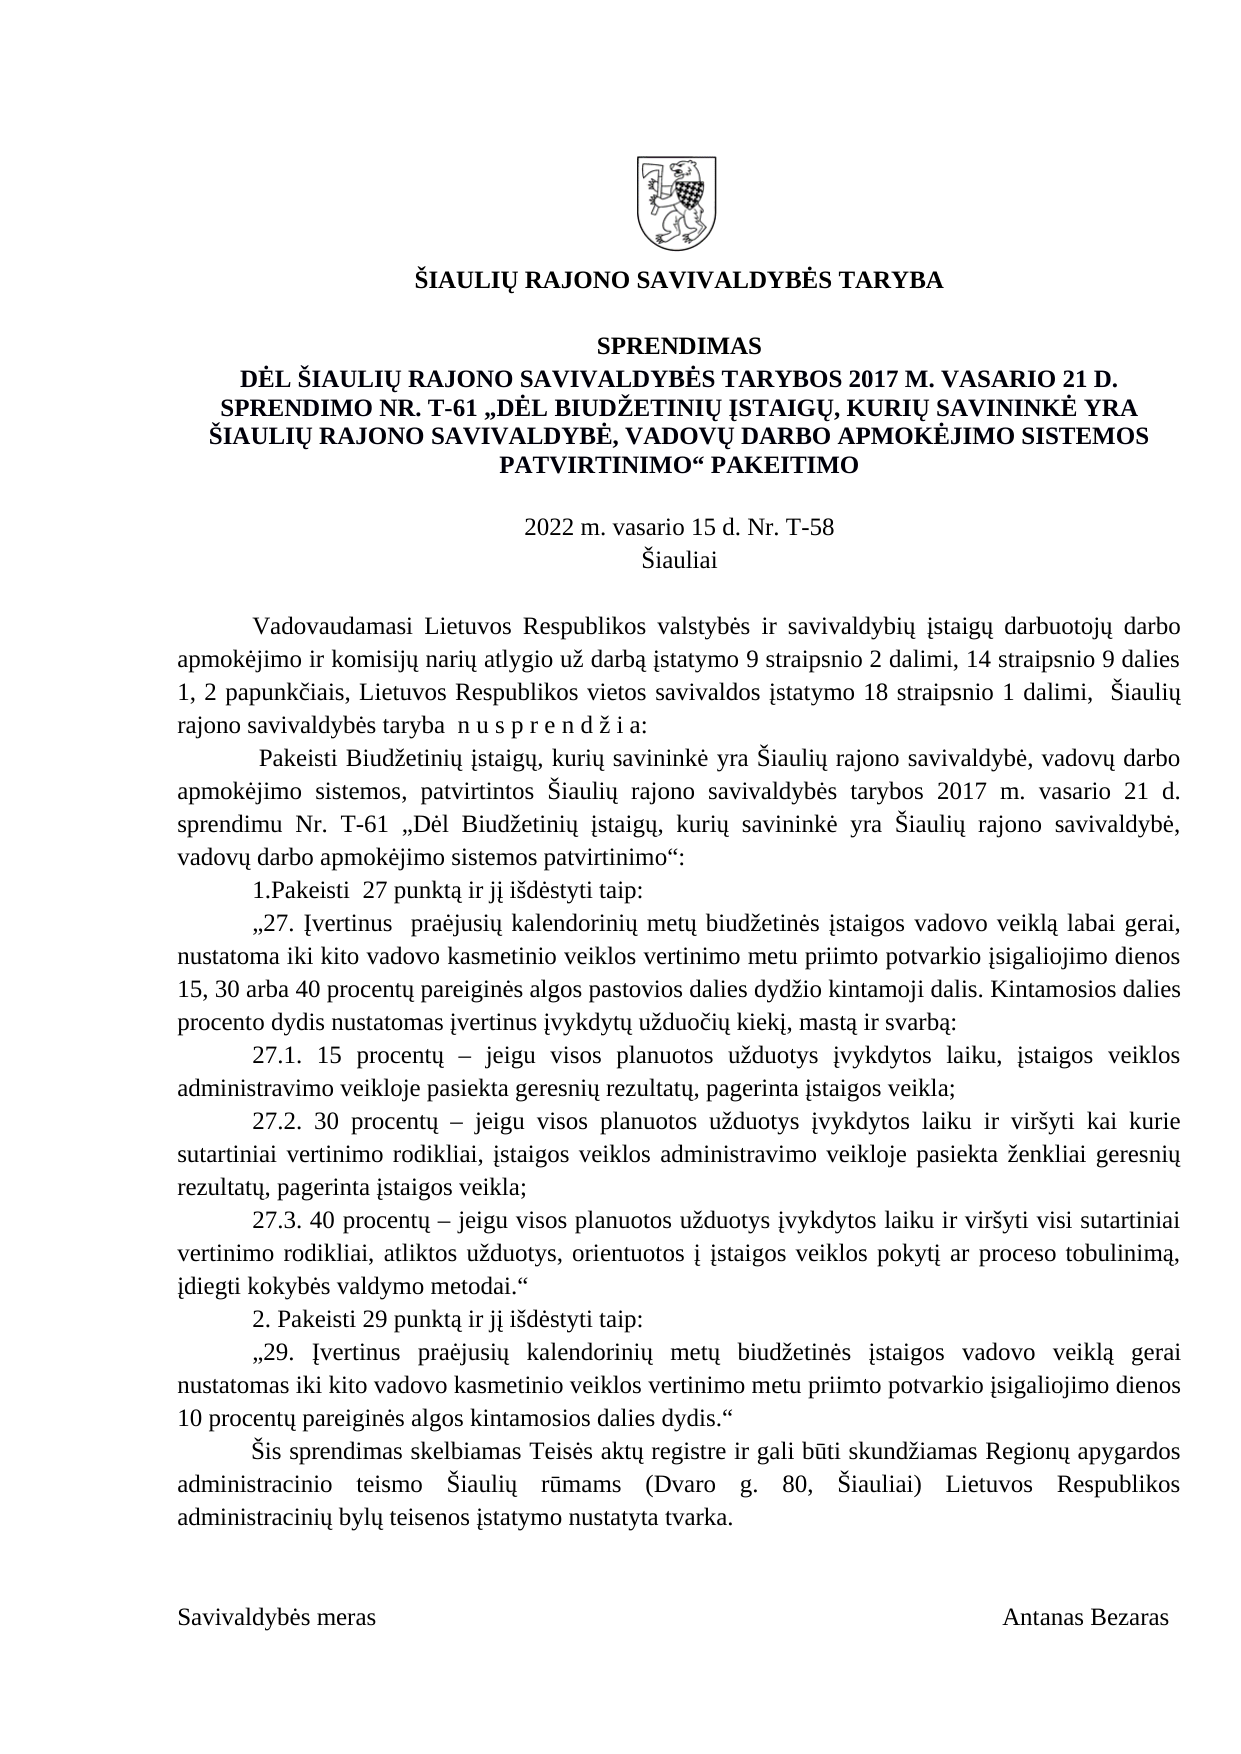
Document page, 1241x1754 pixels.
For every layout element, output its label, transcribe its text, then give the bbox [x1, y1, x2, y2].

text Pakeisti Biudžetinių įstaigų, kurių savininkė yra Šiaulių rajono savivaldybė, vadovų darbo apmokėjimo sistemos, patvirtintos Šiaulių rajono savivaldybės tarybos 2017 m. vasario 21 d. sprendimu Nr. T-61 „Dėl Biudžetinių įstaigų, kurių savininkė yra Šiaulių rajono savivaldybė, vadovų darbo apmokėjimo sistemos patvirtinimo“: [177, 743, 1182, 871]
text 27.2. 30 procentų – jeigu visos planuotos užduotys įvykdytos laiku ir viršyti kai kurie sutartiniai vertinimo rodikliai, įstaigos veiklos administravimo veikloje pasiekta ženkliai geresnių rezultatų, pagerinta įstaigos veikla; [177, 1106, 1182, 1201]
text Šiauliai [177, 545, 1182, 574]
text 2022 m. vasario 15 d. Nr. T-58 [177, 512, 1182, 541]
text Vadovaudamasi Lietuvos Respublikos valstybės ir savivaldybių įstaigų darbuotojų darbo apmokėjimo ir komisijų narių atlygio už darbą įstatymo 9 straipsnio 2 dalimi, 14 straipsnio 9 dalies 1, 2 papunkčiais, Lietuvos Respublikos vietos savivaldos įstatymo 18 straipsnio 1 dalimi, Šiaulių rajono savivaldybės taryba n u s p r e n d ž i a: [177, 611, 1182, 739]
text DĖL ŠIAULIŲ RAJONO SAVIVALDYBĖS TARYBOS 2017 M. VASARIO 21 D. SPRENDIMO NR. T-61 „DĖL BIUDŽETINIŲ ĮSTAIGŲ, KURIŲ SAVININKĖ YRA ŠIAULIŲ RAJONO SAVIVALDYBĖ, VADOVŲ DARBO APMOKĖJIMO SISTEMOS PATVIRTINIMO“ PAKEITIMO [177, 364, 1182, 479]
text SPRENDIMAS [177, 331, 1182, 359]
text 27.1. 15 procentų – jeigu visos planuotos užduotys įvykdytos laiku, įstaigos veiklos administravimo veikloje pasiekta geresnių rezultatų, pagerinta įstaigos veikla; [177, 1040, 1182, 1102]
text 27.3. 40 procentų – jeigu visos planuotos užduotys įvykdytos laiku ir viršyti visi sutartiniai vertinimo rodikliai, atliktos užduotys, orientuotos į įstaigos veiklos pokytį ar proceso tobulinimą, įdiegti kokybės valdymo metodai.“ [177, 1205, 1182, 1300]
text Savivaldybės meras Antanas Bezaras [177, 1602, 1182, 1630]
text „27. Įvertinus praėjusių kalendorinių metų biudžetinės įstaigos vadovo veiklą labai gerai, nustatoma iki kito vadovo kasmetinio veiklos vertinimo metu priimto potvarkio įsigaliojimo dienos 15, 30 arba 40 procentų pareiginės algos pastovios dalies dydžio kintamoji dalis. Kintamosios dalies procento dydis nustatomas įvertinus įvykdytų užduočių kiekį, mastą ir svarbą: [177, 908, 1182, 1036]
text ŠIAULIŲ RAJONO SAVIVALDYBĖS TARYBA [177, 265, 1182, 293]
text „29. Įvertinus praėjusių kalendorinių metų biudžetinės įstaigos vadovo veiklą gerai nustatomas iki kito vadovo kasmetinio veiklos vertinimo metu priimto potvarkio įsigaliojimo dienos 10 procentų pareiginės algos kintamosios dalies dydis.“ [177, 1337, 1182, 1432]
text 1.Pakeisti 27 punktą ir jį išdėstyti taip: [177, 875, 1182, 904]
text 2. Pakeisti 29 punktą ir jį išdėstyti taip: [177, 1304, 1182, 1333]
text Šis sprendimas skelbiamas Teisės aktų registre ir gali būti skundžiamas Regionų apygardos administracinio teismo Šiaulių rūmams (Dvaro g. 80, Šiauliai) Lietuvos Respublikos administracinių bylų teisenos įstatymo nustatyta tvarka. [177, 1436, 1182, 1531]
